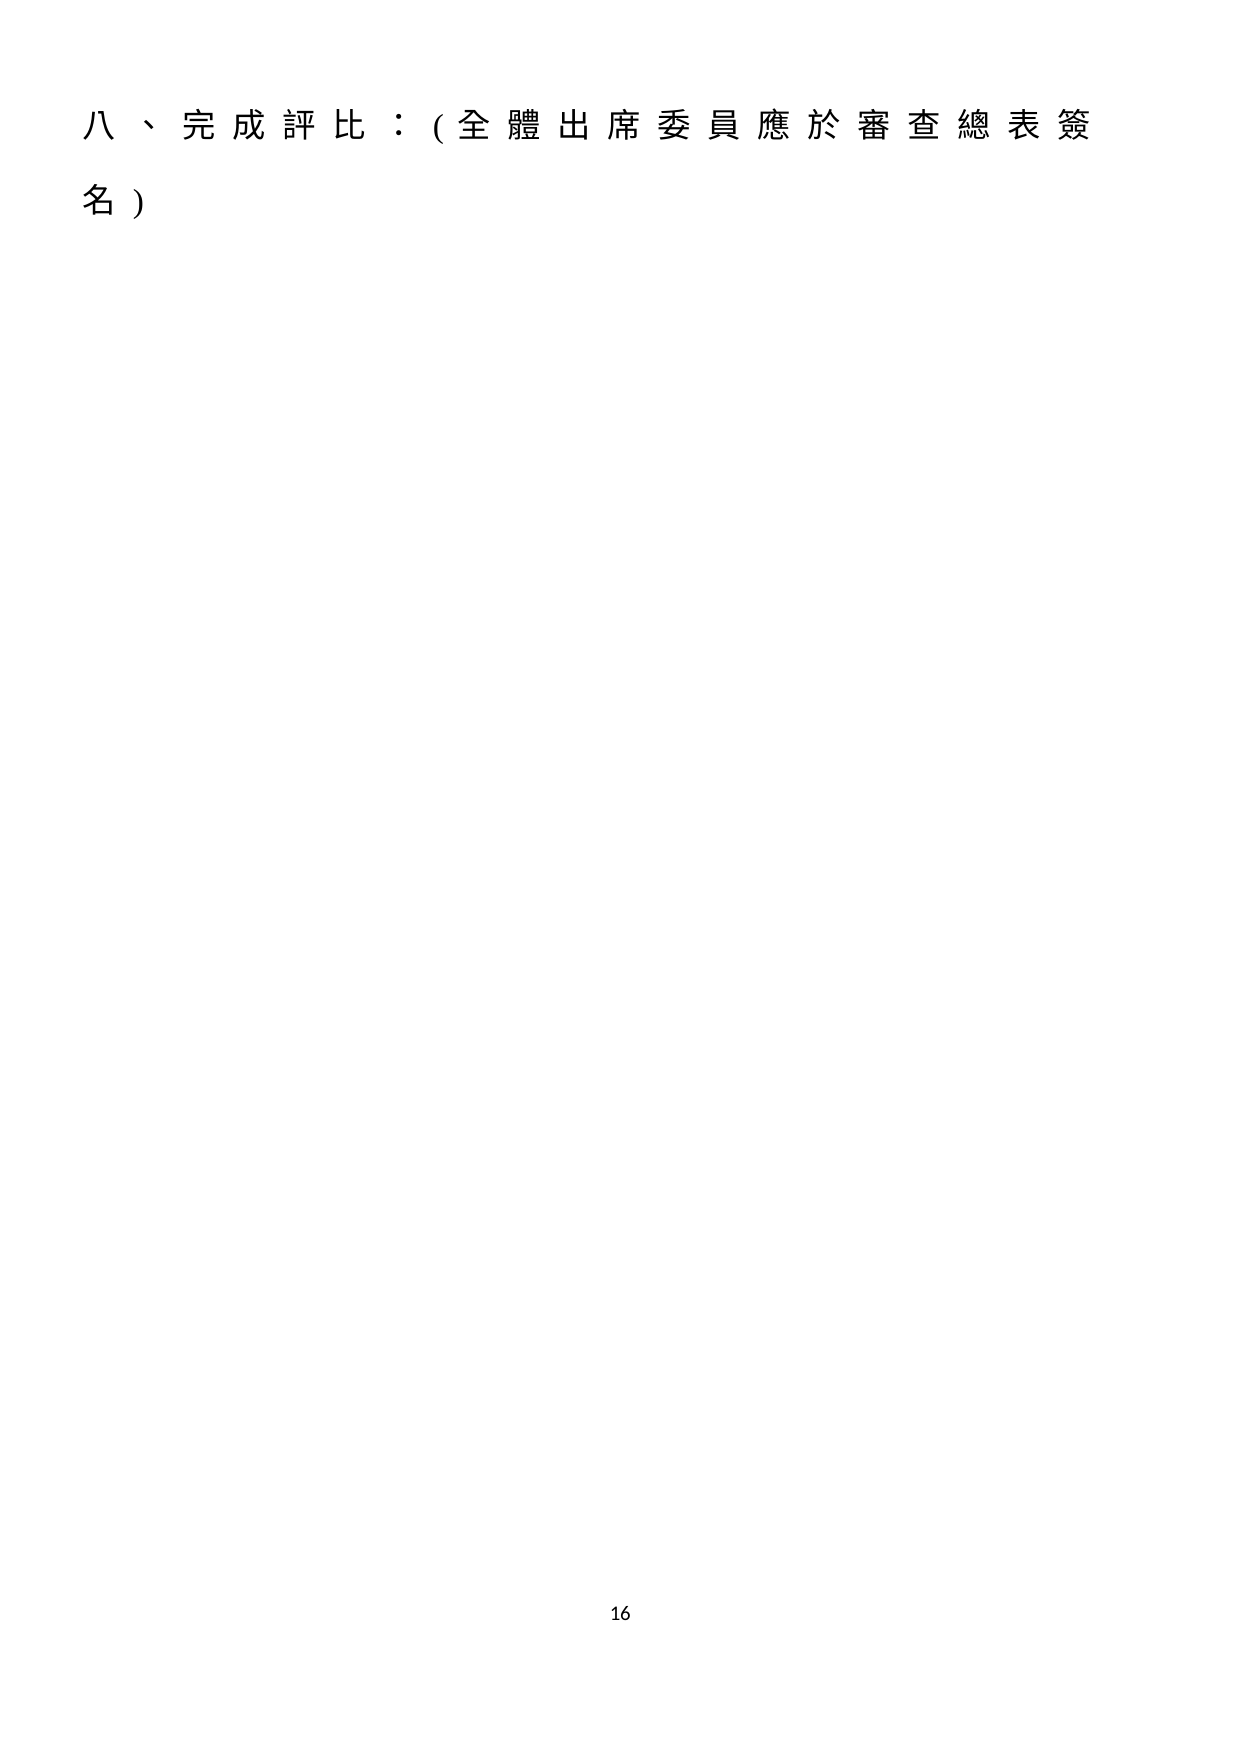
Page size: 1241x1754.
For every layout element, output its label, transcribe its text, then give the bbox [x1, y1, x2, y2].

text 八、完成評比：(全體出席委員應於審查總表簽名) [83, 85, 1158, 235]
